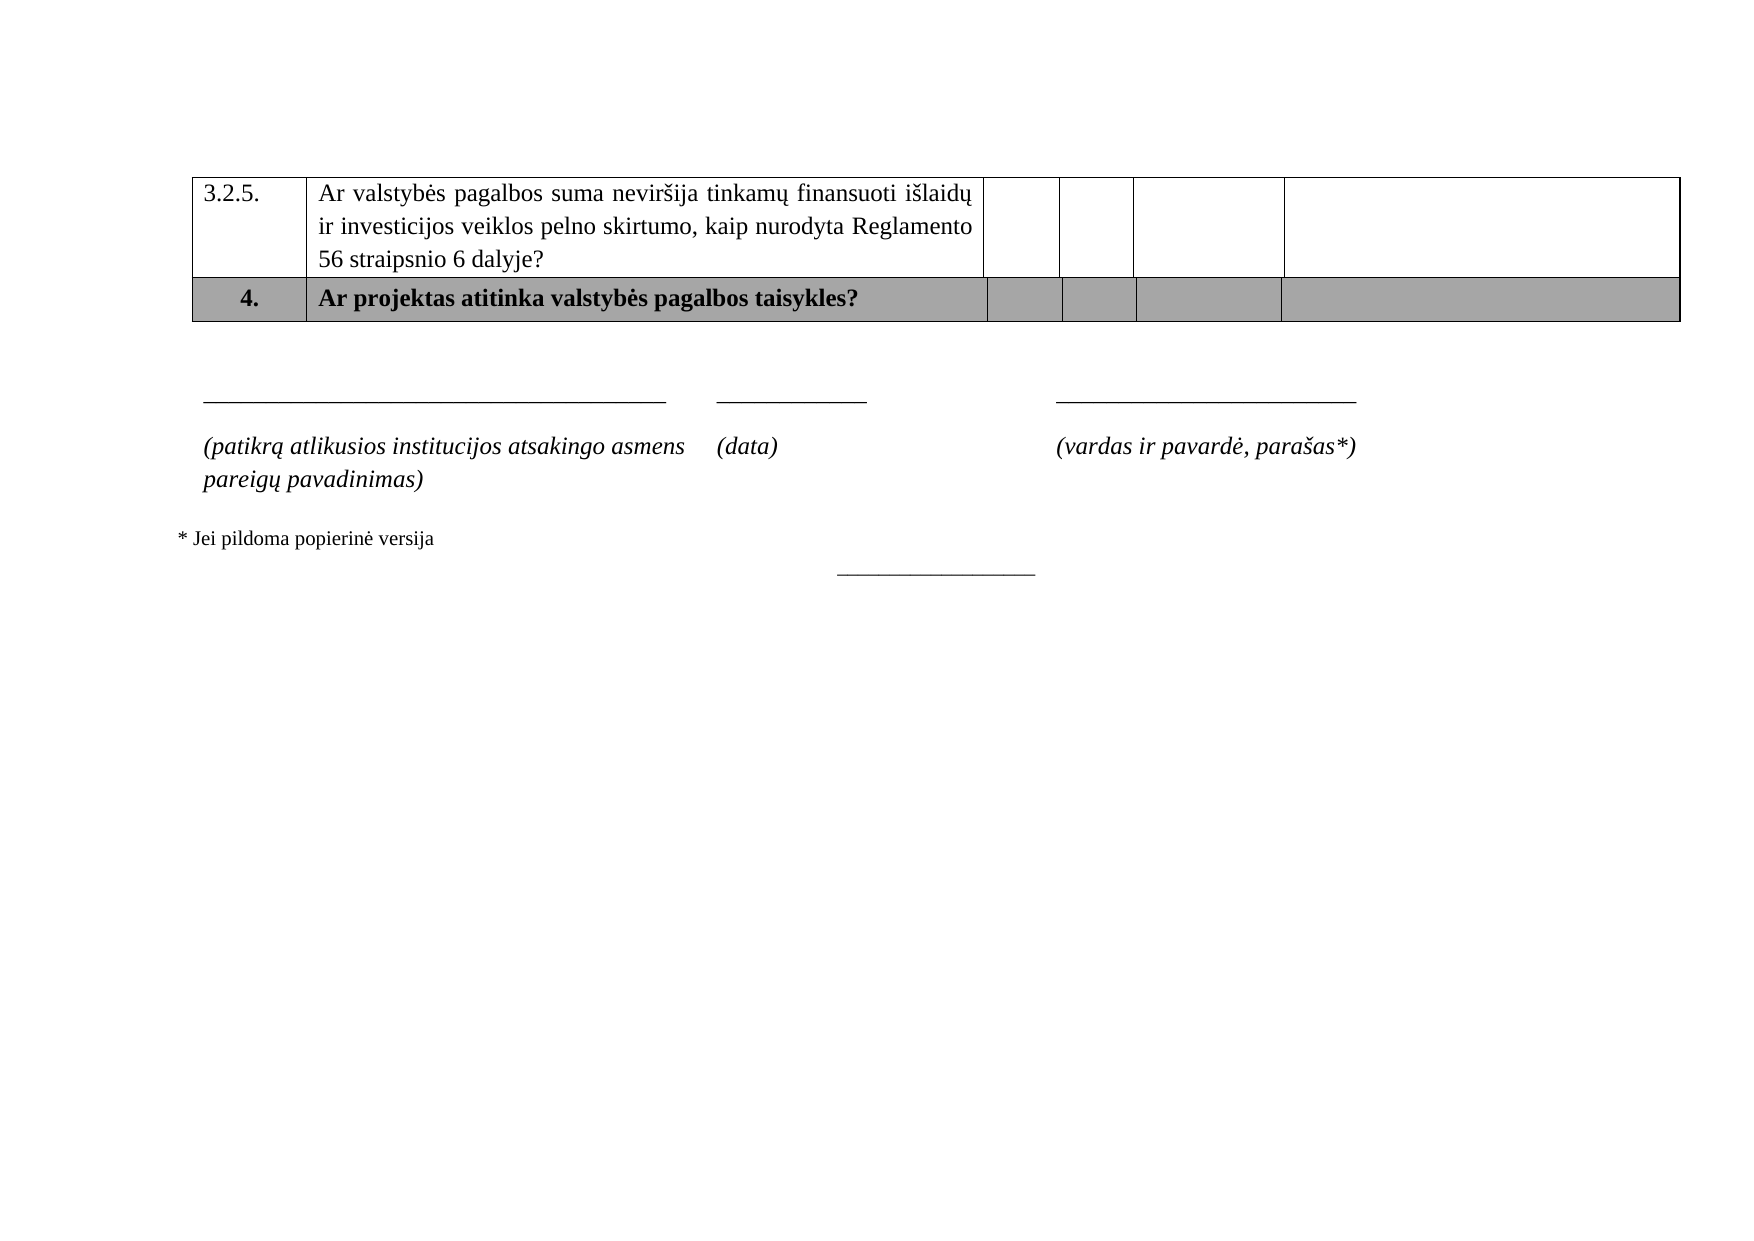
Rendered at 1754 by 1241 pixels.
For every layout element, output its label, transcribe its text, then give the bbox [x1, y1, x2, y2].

table_cell Ar valstybės pagalbos suma neviršija tinkamų finansuoti išlaidų ir investicijos veiklos pelno skirtumo, kaip nurodyta Reglamento 56 straipsnio 6 dalyje? [307, 178, 983, 277]
text * Jei pildoma popierinė versija [177, 526, 1695, 550]
table_cell [1060, 178, 1133, 277]
table_cell [984, 178, 1059, 277]
table_cell Ar projektas atitinka valstybės pagalbos taisykles? [307, 278, 987, 321]
table_cell 3.2.5. [193, 178, 306, 277]
table_cell [1134, 178, 1284, 277]
table_cell [1137, 278, 1281, 321]
table_cell [1282, 278, 1679, 321]
table_cell _____________________________________ (patikrą atlikusios institucijos atsakingo asmens pareigų pavadinimas) [192, 322, 705, 497]
table_cell [1063, 278, 1136, 321]
table_cell ________________________ (vardas ir pavardė, parašas*) [1045, 322, 1384, 497]
text ___________________ [177, 554, 1695, 578]
table_cell 4. [193, 278, 306, 321]
table_cell [988, 278, 1062, 321]
table_cell [1285, 178, 1679, 277]
table_cell ____________ (data) [705, 322, 1045, 497]
table_cell [1384, 322, 1680, 497]
